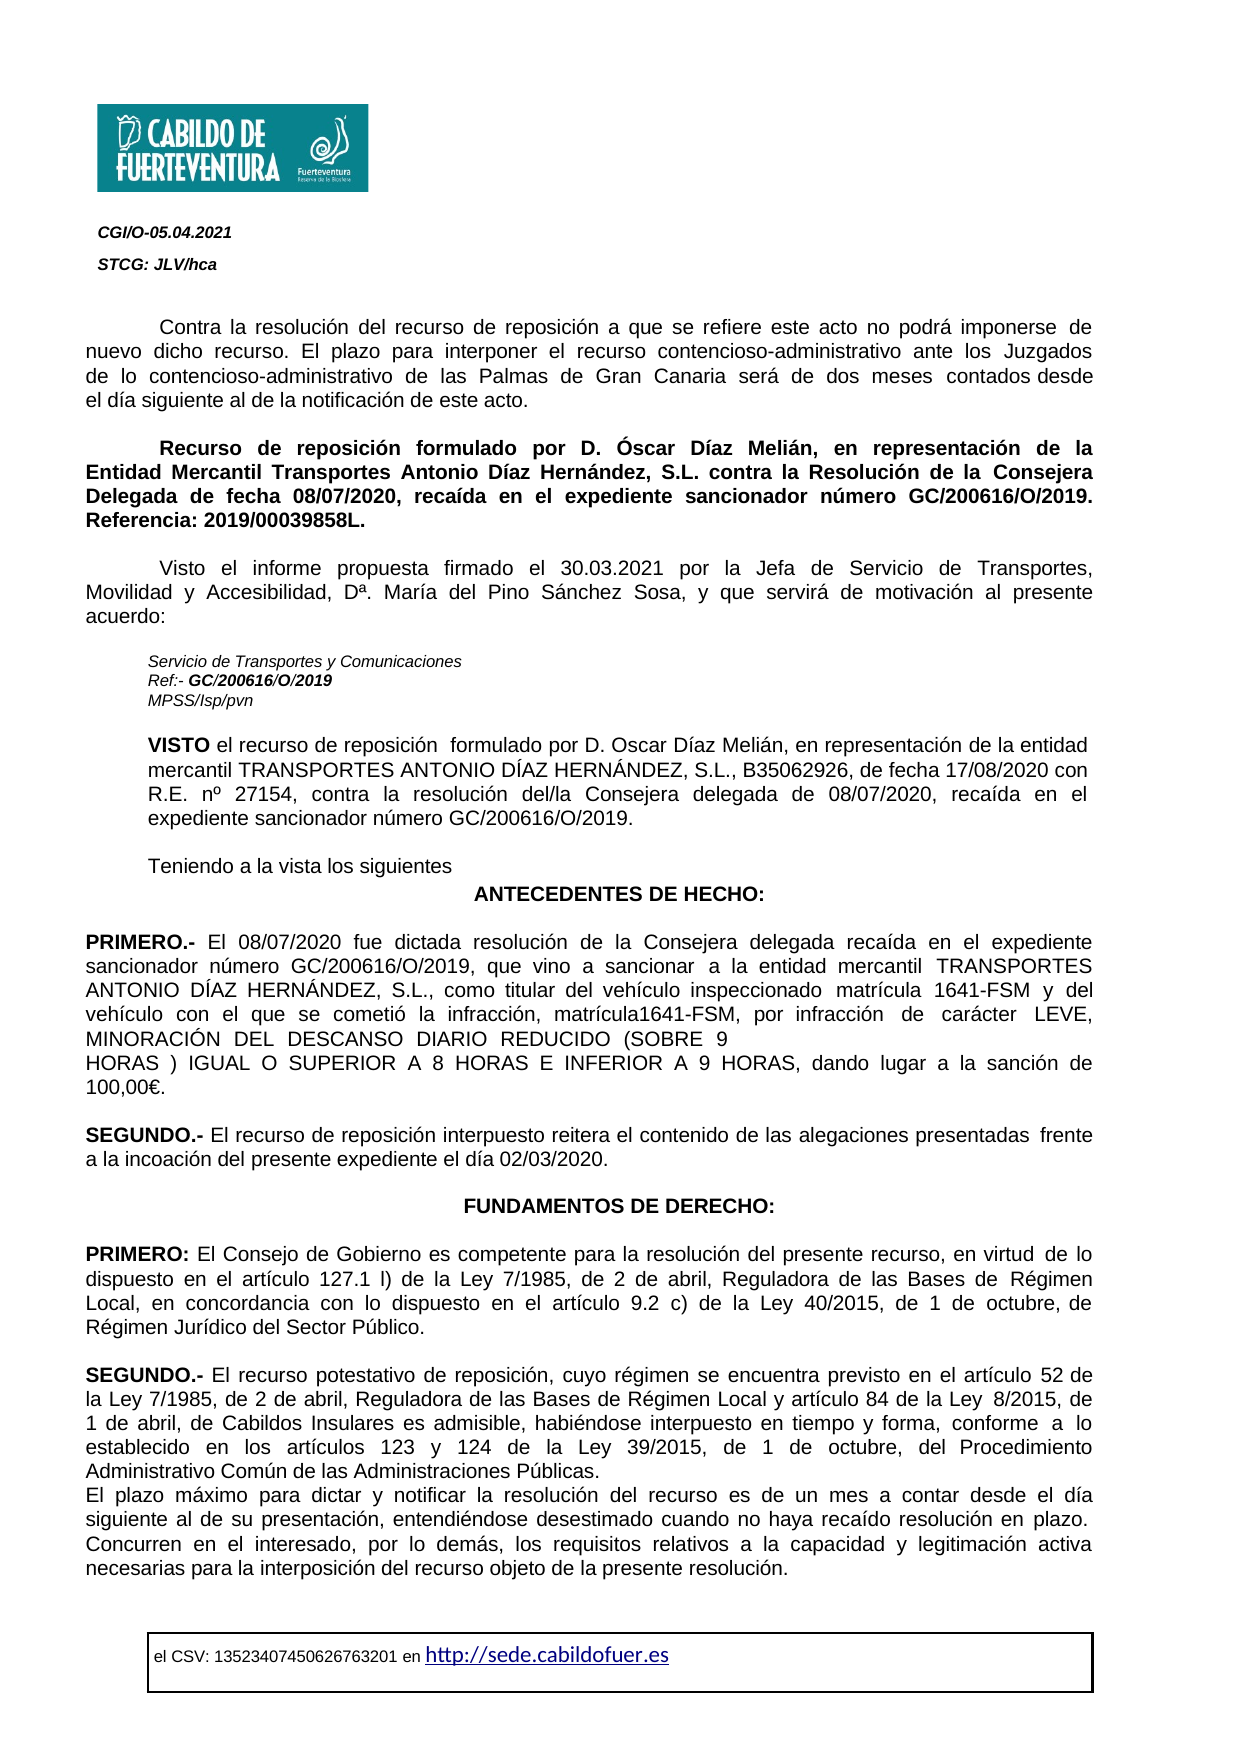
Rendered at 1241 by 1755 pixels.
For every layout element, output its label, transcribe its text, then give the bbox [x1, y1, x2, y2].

text Teniendo a la vista los siguientes [148, 853, 455, 877]
text PRIMERO: El Consejo de Gobierno es competente para la resolución del presente recurso, en virtud de lo dispuesto en el artículo 127.1 l) de la Ley 7/1985, de 2 de abril, Reguladora de las Bases de Régimen Local, en concordancia con lo dispuesto en el artículo 9.2 c) de la Ley 40/2015, de 1 de octubre, de Régimen Jurídico del Sector Público. [85, 1242, 1093, 1339]
text Visto el informe propuesta firmado el 30.03.2021 por la Jefa de Servicio de Transportes, Movilidad y Accesibilidad, Dª. María del Pino Sánchez Sosa, y que servirá de motivación al presente acuerdo: [85, 556, 1093, 628]
text MPSS/Isp/pvn [148, 690, 1107, 709]
text R.E. nº 27154, contra la resolución del/la Consejera delegada de 08/07/2020, recaída en el expediente sancionador número GC/200616/O/2019. [148, 781, 1107, 829]
text Contra la resolución del recurso de reposición a que se refiere este acto no podrá imponerse de nuevo dicho recurso. El plazo para interponer el recurso contencioso-administrativo ante los Juzgados de lo contencioso-administrativo de las Palmas de Gran Canaria será de dos meses contados desde el día siguiente al de la notificación de este acto. [85, 315, 1093, 412]
text Concurren en el interesado, por lo demás, los requisitos relativos a la capacidad y legitimación activa necesarias para la interposición del recurso objeto de la presente resolución. [85, 1531, 1093, 1579]
text HORAS ) IGUAL O SUPERIOR A 8 HORAS E INFERIOR A 9 HORAS, dando lugar a la sanción de 100,00€. [85, 1050, 1093, 1098]
subtitle ANTECEDENTES DE HECHO: [474, 882, 1107, 906]
subtitle FUNDAMENTOS DE DERECHO: [463, 1194, 1107, 1218]
text VISTO el recurso de reposición formulado por D. Oscar Díaz Melián, en representación de la entidad mercantil TRANSPORTES ANTONIO DÍAZ HERNÁNDEZ, S.L., B35062926, de fecha 17/08/2020 con [148, 733, 1107, 781]
text SEGUNDO.- El recurso de reposición interpuesto reitera el contenido de las alegaciones presentadas frente a la incoación del presente expediente el día 02/03/2020. [85, 1122, 1093, 1171]
text SEGUNDO.- El recurso potestativo de reposición, cuyo régimen se encuentra previsto en el artículo 52 de la Ley 7/1985, de 2 de abril, Reguladora de las Bases de Régimen Local y artículo 84 de la Ley 8/2015, de 1 de abril, de Cabildos Insulares es admisible, habiéndose interpuesto en tiempo y forma, conforme a lo establecido en los artículos 123 y 124 de la Ley 39/2015, de 1 de octubre, del Procedimiento Administrativo Común de las Administraciones Públicas. [85, 1362, 1093, 1483]
text El plazo máximo para dictar y notificar la resolución del recurso es de un mes a contar desde el día siguiente al de su presentación, entendiéndose desestimado cuando no haya recaído resolución en plazo. [85, 1483, 1093, 1531]
text PRIMERO.- El 08/07/2020 fue dictada resolución de la Consejera delegada recaída en el expediente sancionador número GC/200616/O/2019, que vino a sancionar a la entidad mercantil TRANSPORTES ANTONIO DÍAZ HERNÁNDEZ, S.L., como titular del vehículo inspeccionado matrícula 1641-FSM y del vehículo con el que se cometió la infracción, matrícula1641-FSM, por infracción de carácter LEVE, MINORACIÓN DEL DESCANSO DIARIO REDUCIDO (SOBRE 9 [85, 930, 1093, 1050]
text Servicio de Transportes y Comunicaciones Ref:- GC/200616/O/2019 [148, 652, 494, 690]
subtitle Recurso de reposición formulado por D. Óscar Díaz Melián, en representación de la Entidad Mercantil Transportes Antonio Díaz Hernández, S.L. contra la Resolución de la Consejera Delegada de fecha 08/07/2020, recaída en el expediente sancionador número GC/200616/O/2019. Referencia: 2019/00039858L. [85, 436, 1093, 532]
